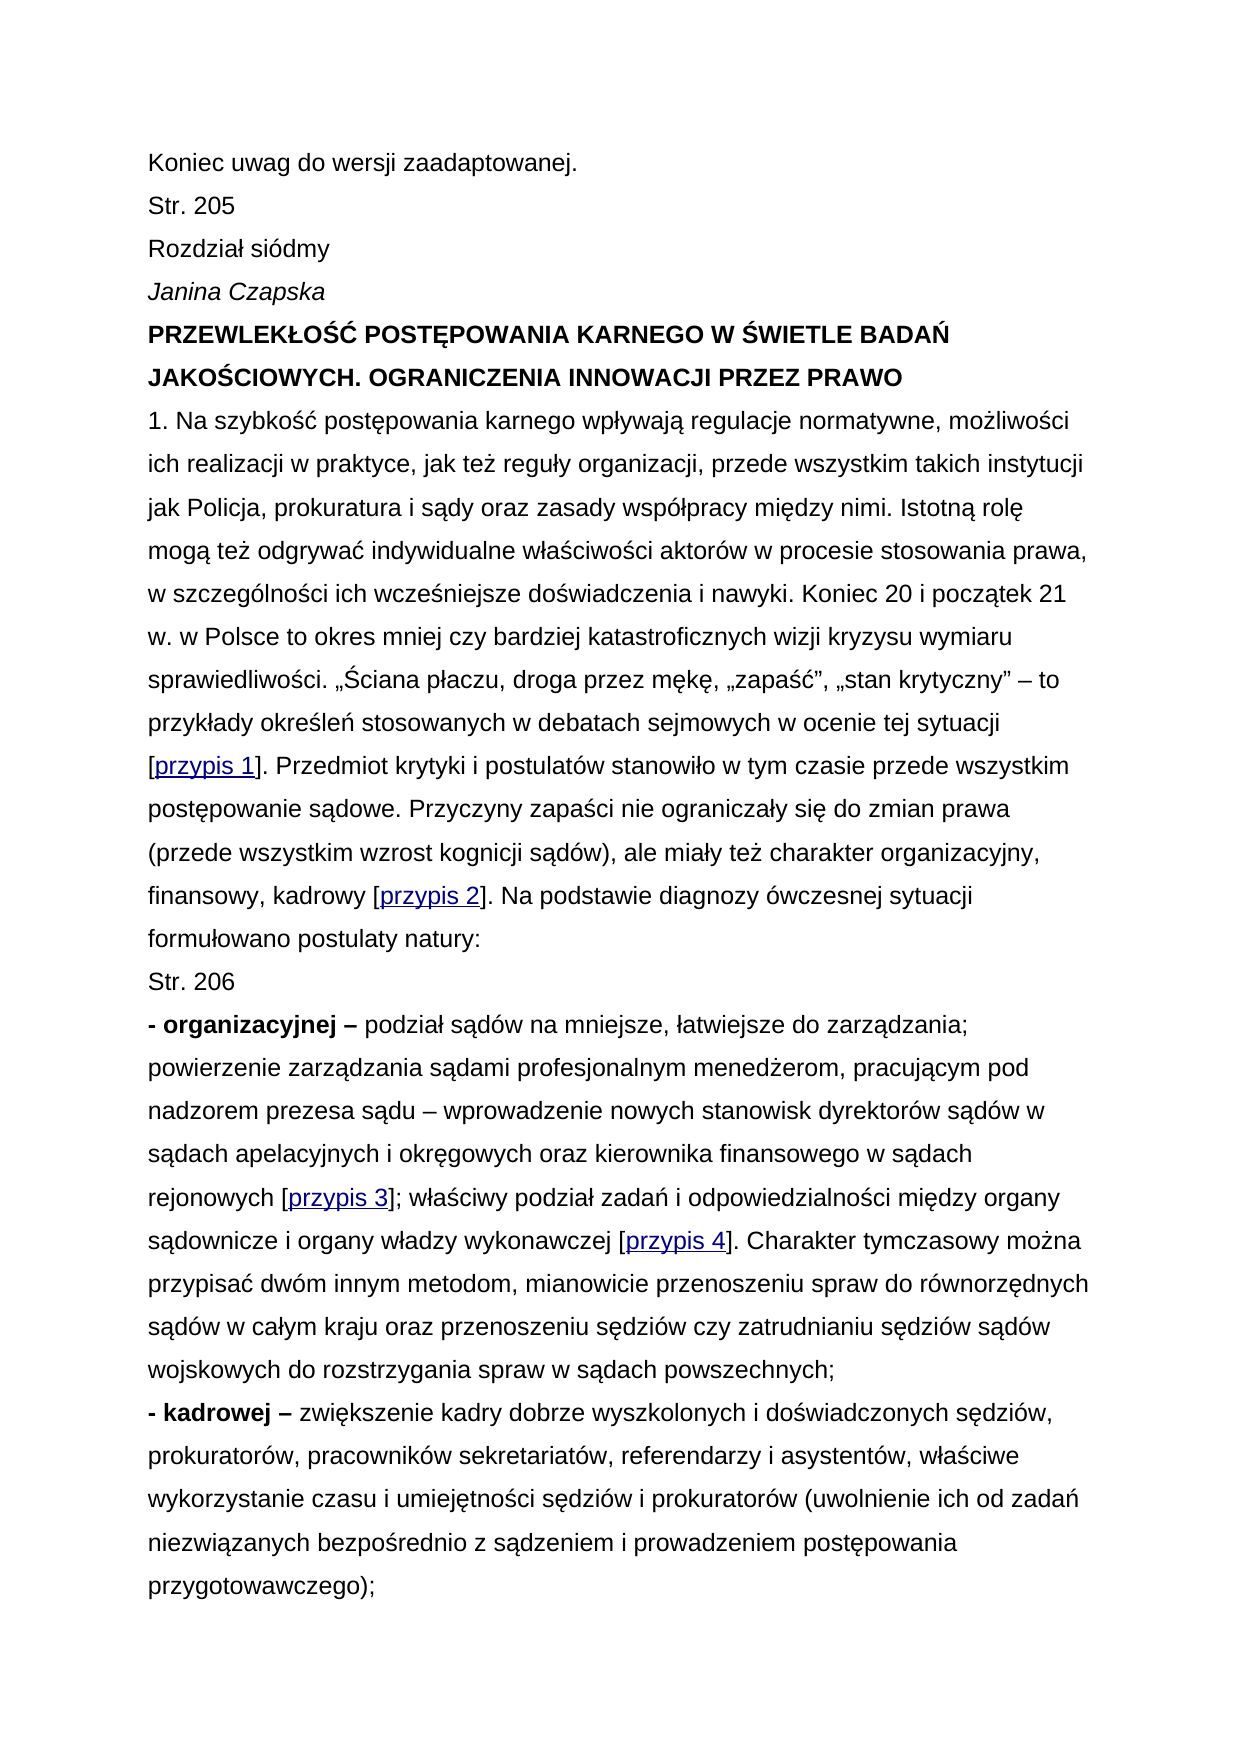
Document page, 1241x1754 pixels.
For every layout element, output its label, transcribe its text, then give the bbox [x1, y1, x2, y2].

text Janina Czapska [148, 277, 1093, 306]
subtitle PRZEWLEKŁOŚĆ POSTĘPOWANIA KARNEGO W ŚWIETLE BADAŃ JAKOŚCIOWYCH. OGRANICZENIA INNOWACJI PRZEZ PRAWO [148, 320, 1093, 392]
text 1. Na szybkość postępowania karnego wpływają regulacje normatywne, możliwości ich realizacji w praktyce, jak też reguły organizacji, przede wszystkim takich instytucji jak Policja, prokuratura i sądy oraz zasady współpracy między nimi. Istotną rolę mogą też odgrywać indywidualne właściwości aktorów w procesie stosowania prawa, w szczególności ich wcześniejsze doświadczenia i nawyki. Koniec 20 i początek 21 w. w Polsce to okres mniej czy bardziej katastroficznych wizji kryzysu wymiaru sprawiedliwości. „Ściana płaczu, droga przez mękę, „zapaść”, „stan krytyczny” – to przykłady określeń stosowanych w debatach sejmowych w ocenie tej sytuacji [przypis 1]. Przedmiot krytyki i postulatów stanowiło w tym czasie przede wszystkim postępowanie sądowe. Przyczyny zapaści nie ograniczały się do zmian prawa (przede wszystkim wzrost kognicji sądów), ale miały też charakter organizacyjny, finansowy, kadrowy [przypis 2]. Na podstawie diagnozy ówczesnej sytuacji formułowano postulaty natury: [148, 406, 1093, 953]
text Str. 206 [148, 967, 1093, 996]
text - organizacyjnej – podział sądów na mniejsze, łatwiejsze do zarządzania; powierzenie zarządzania sądami profesjonalnym menedżerom, pracującym pod nadzorem prezesa sądu – wprowadzenie nowych stanowisk dyrektorów sądów w sądach apelacyjnych i okręgowych oraz kierownika finansowego w sądach rejonowych [przypis 3]; właściwy podział zadań i odpowiedzialności między organy sądownicze i organy władzy wykonawczej [przypis 4]. Charakter tymczasowy można przypisać dwóm innym metodom, mianowicie przenoszeniu spraw do równorzędnych sądów w całym kraju oraz przenoszeniu sędziów czy zatrudnianiu sędziów sądów wojskowych do rozstrzygania spraw w sądach powszechnych; [148, 1010, 1093, 1384]
text Str. 205 [148, 191, 1093, 219]
text - kadrowej – zwiększenie kadry dobrze wyszkolonych i doświadczonych sędziów, prokuratorów, pracowników sekretariatów, referendarzy i asystentów, właściwe wykorzystanie czasu i umiejętności sędziów i prokuratorów (uwolnienie ich od zadań niezwiązanych bezpośrednio z sądzeniem i prowadzeniem postępowania przygotowawczego); [148, 1398, 1093, 1599]
text Koniec uwag do wersji zaadaptowanej. [148, 148, 1093, 176]
text Rozdział siódmy [148, 234, 1093, 263]
